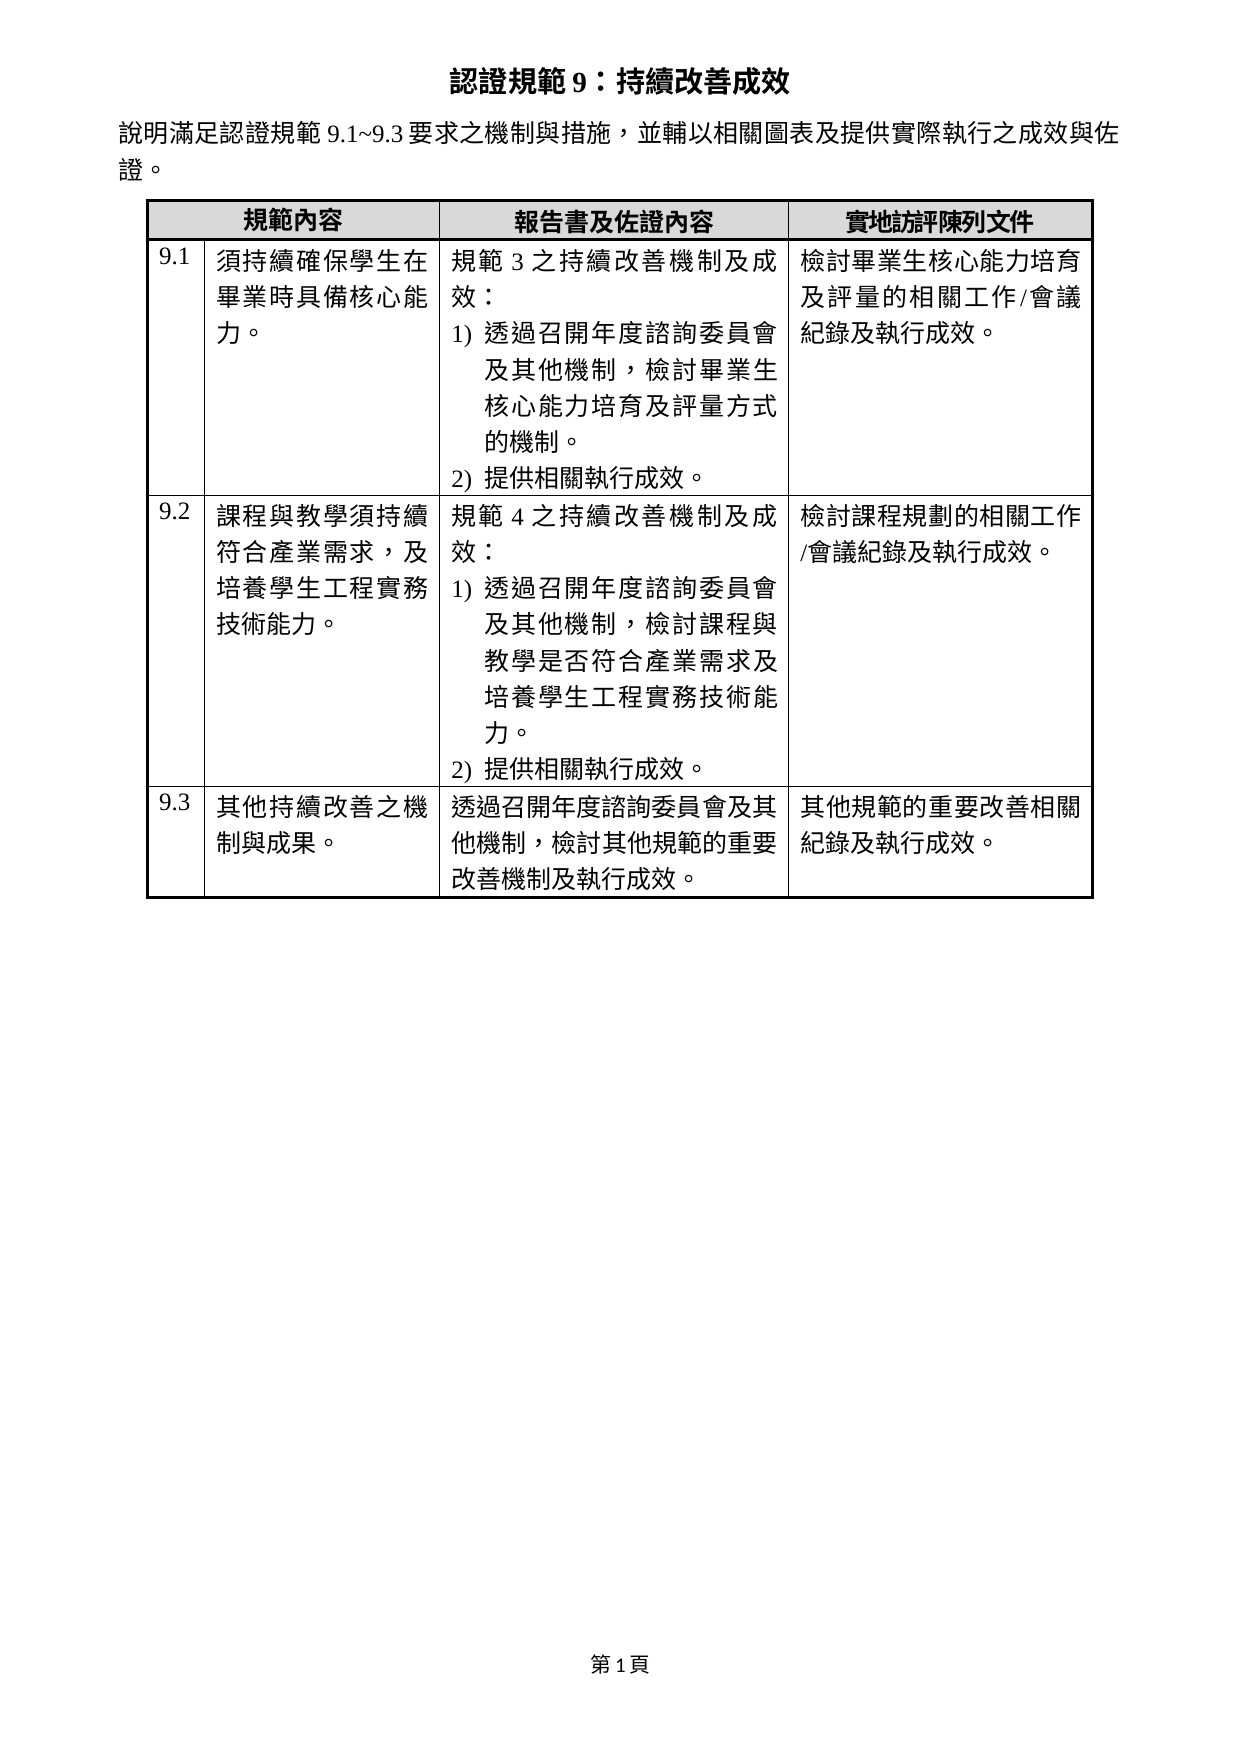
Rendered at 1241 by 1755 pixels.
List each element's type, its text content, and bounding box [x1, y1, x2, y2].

table_header 報告書及佐證內容 [440, 202, 788, 238]
table_cell 9.3 [149, 787, 204, 896]
table_cell 其他持續改善之機制與成果。 [205, 787, 439, 896]
table_cell 透過召開年度諮詢委員會及其他機制，檢討其他規範的重要改善機制及執行成效。 [440, 787, 788, 896]
table_cell 規範3之持續改善機制及成效： 透過召開年度諮詢委員會及其他機制，檢討畢業生核心能力培育及評量方式的機制。 提供相關執行成效。 [440, 241, 788, 495]
table_header 規範內容 [149, 202, 439, 238]
table_cell 規範4之持續改善機制及成效： 透過召開年度諮詢委員會及其他機制，檢討課程與教學是否符合產業需求及培養學生工程實務技術能力。 提供相關執行成效。 [440, 496, 788, 786]
text 說明滿足認證規範9.1~9.3要求之機制與措施，並輔以相關圖表及提供實際執行之成效與佐證。 [118, 114, 1122, 186]
table_cell 課程與教學須持續符合產業需求，及培養學生工程實務技術能力。 [205, 496, 439, 786]
text 認證規範9：持續改善成效 [118, 59, 1122, 101]
table_header 實地訪評陳列文件 [789, 202, 1091, 238]
table_cell 9.2 [149, 496, 204, 786]
table_cell 其他規範的重要改善相關紀錄及執行成效。 [789, 787, 1091, 896]
table_cell 檢討畢業生核心能力培育及評量的相關工作/會議紀錄及執行成效。 [789, 241, 1091, 495]
table_cell 9.1 [149, 241, 204, 495]
table_cell 檢討課程規劃的相關工作/會議紀錄及執行成效。 [789, 496, 1091, 786]
table_cell 須持續確保學生在畢業時具備核心能力。 [205, 241, 439, 495]
